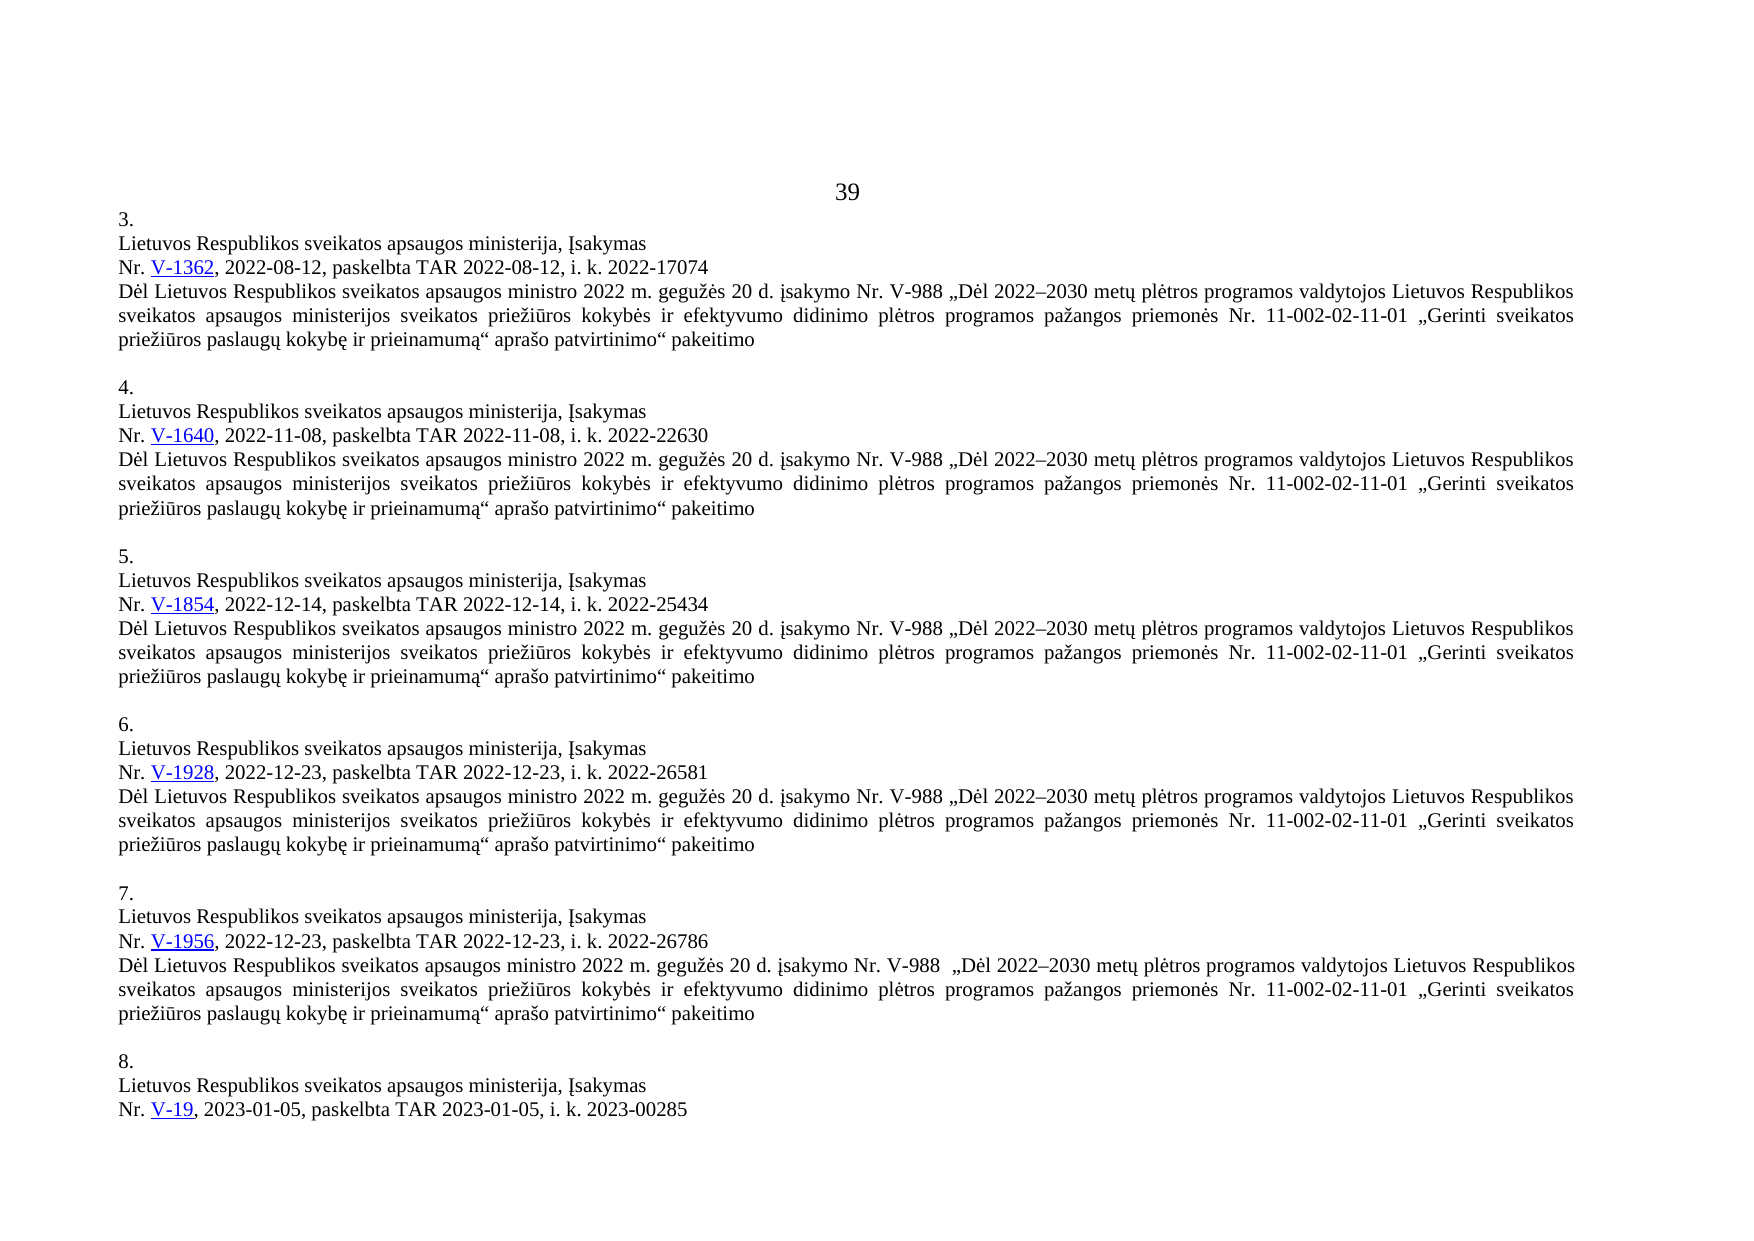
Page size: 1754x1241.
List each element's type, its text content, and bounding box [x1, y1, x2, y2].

text Nr. V-1362, 2022-08-12, paskelbta TAR 2022-08-12, i. k. 2022-17074 [118, 255, 1577, 279]
text Lietuvos Respublikos sveikatos apsaugos ministerija, Įsakymas [118, 568, 1577, 592]
text Nr. V-1854, 2022-12-14, paskelbta TAR 2022-12-14, i. k. 2022-25434 [118, 592, 1577, 616]
text Dėl Lietuvos Respublikos sveikatos apsaugos ministro 2022 m. gegužės 20 d. įsakymo Nr. V-988 „Dėl 2022–2030 metų plėtros programos valdytojos Lietuvos Respublikos sveikatos apsaugos ministerijos sveikatos priežiūros kokybės ir efektyvumo didinimo plėtros programos pažangos priemonės Nr. 11-002-02-11-01 „Gerinti sveikatos priežiūros paslaugų kokybę ir prieinamumą“ aprašo patvirtinimo“ pakeitimo [118, 784, 1577, 856]
text 7. [118, 880, 1577, 904]
text 6. [118, 712, 1577, 736]
text Nr. V-1956, 2022-12-23, paskelbta TAR 2022-12-23, i. k. 2022-26786 [118, 928, 1577, 953]
text 5. [118, 543, 1577, 568]
text Lietuvos Respublikos sveikatos apsaugos ministerija, Įsakymas [118, 1073, 1577, 1097]
text Nr. V-1640, 2022-11-08, paskelbta TAR 2022-11-08, i. k. 2022-22630 [118, 423, 1577, 447]
text Dėl Lietuvos Respublikos sveikatos apsaugos ministro 2022 m. gegužės 20 d. įsakymo Nr. V-988 „Dėl 2022–2030 metų plėtros programos valdytojos Lietuvos Respublikos sveikatos apsaugos ministerijos sveikatos priežiūros kokybės ir efektyvumo didinimo plėtros programos pažangos priemonės Nr. 11-002-02-11-01 „Gerinti sveikatos priežiūros paslaugų kokybę ir prieinamumą“ aprašo patvirtinimo“ pakeitimo [118, 447, 1577, 519]
text Dėl Lietuvos Respublikos sveikatos apsaugos ministro 2022 m. gegužės 20 d. įsakymo Nr. V-988 „Dėl 2022–2030 metų plėtros programos valdytojos Lietuvos Respublikos sveikatos apsaugos ministerijos sveikatos priežiūros kokybės ir efektyvumo didinimo plėtros programos pažangos priemonės Nr. 11-002-02-11-01 „Gerinti sveikatos priežiūros paslaugų kokybę ir prieinamumą“ aprašo patvirtinimo“ pakeitimo [118, 279, 1577, 351]
text 3. [118, 207, 1577, 231]
text 8. [118, 1049, 1577, 1073]
text Lietuvos Respublikos sveikatos apsaugos ministerija, Įsakymas [118, 399, 1577, 423]
text Lietuvos Respublikos sveikatos apsaugos ministerija, Įsakymas [118, 736, 1577, 760]
text Dėl Lietuvos Respublikos sveikatos apsaugos ministro 2022 m. gegužės 20 d. įsakymo Nr. V-988 „Dėl 2022–2030 metų plėtros programos valdytojos Lietuvos Respublikos sveikatos apsaugos ministerijos sveikatos priežiūros kokybės ir efektyvumo didinimo plėtros programos pažangos priemonės Nr. 11-002-02-11-01 „Gerinti sveikatos priežiūros paslaugų kokybę ir prieinamumą“ aprašo patvirtinimo“ pakeitimo [118, 616, 1577, 688]
text Nr. V-19, 2023-01-05, paskelbta TAR 2023-01-05, i. k. 2023-00285 [118, 1097, 1577, 1121]
text Nr. V-1928, 2022-12-23, paskelbta TAR 2022-12-23, i. k. 2022-26581 [118, 760, 1577, 784]
text Lietuvos Respublikos sveikatos apsaugos ministerija, Įsakymas [118, 904, 1577, 928]
text Dėl Lietuvos Respublikos sveikatos apsaugos ministro 2022 m. gegužės 20 d. įsakymo Nr. V-988 „Dėl 2022–2030 metų plėtros programos valdytojos Lietuvos Respublikos sveikatos apsaugos ministerijos sveikatos priežiūros kokybės ir efektyvumo didinimo plėtros programos pažangos priemonės Nr. 11-002-02-11-01 „Gerinti sveikatos priežiūros paslaugų kokybę ir prieinamumą“ aprašo patvirtinimo“ pakeitimo [118, 953, 1577, 1025]
text 4. [118, 375, 1577, 399]
text Lietuvos Respublikos sveikatos apsaugos ministerija, Įsakymas [118, 231, 1577, 255]
